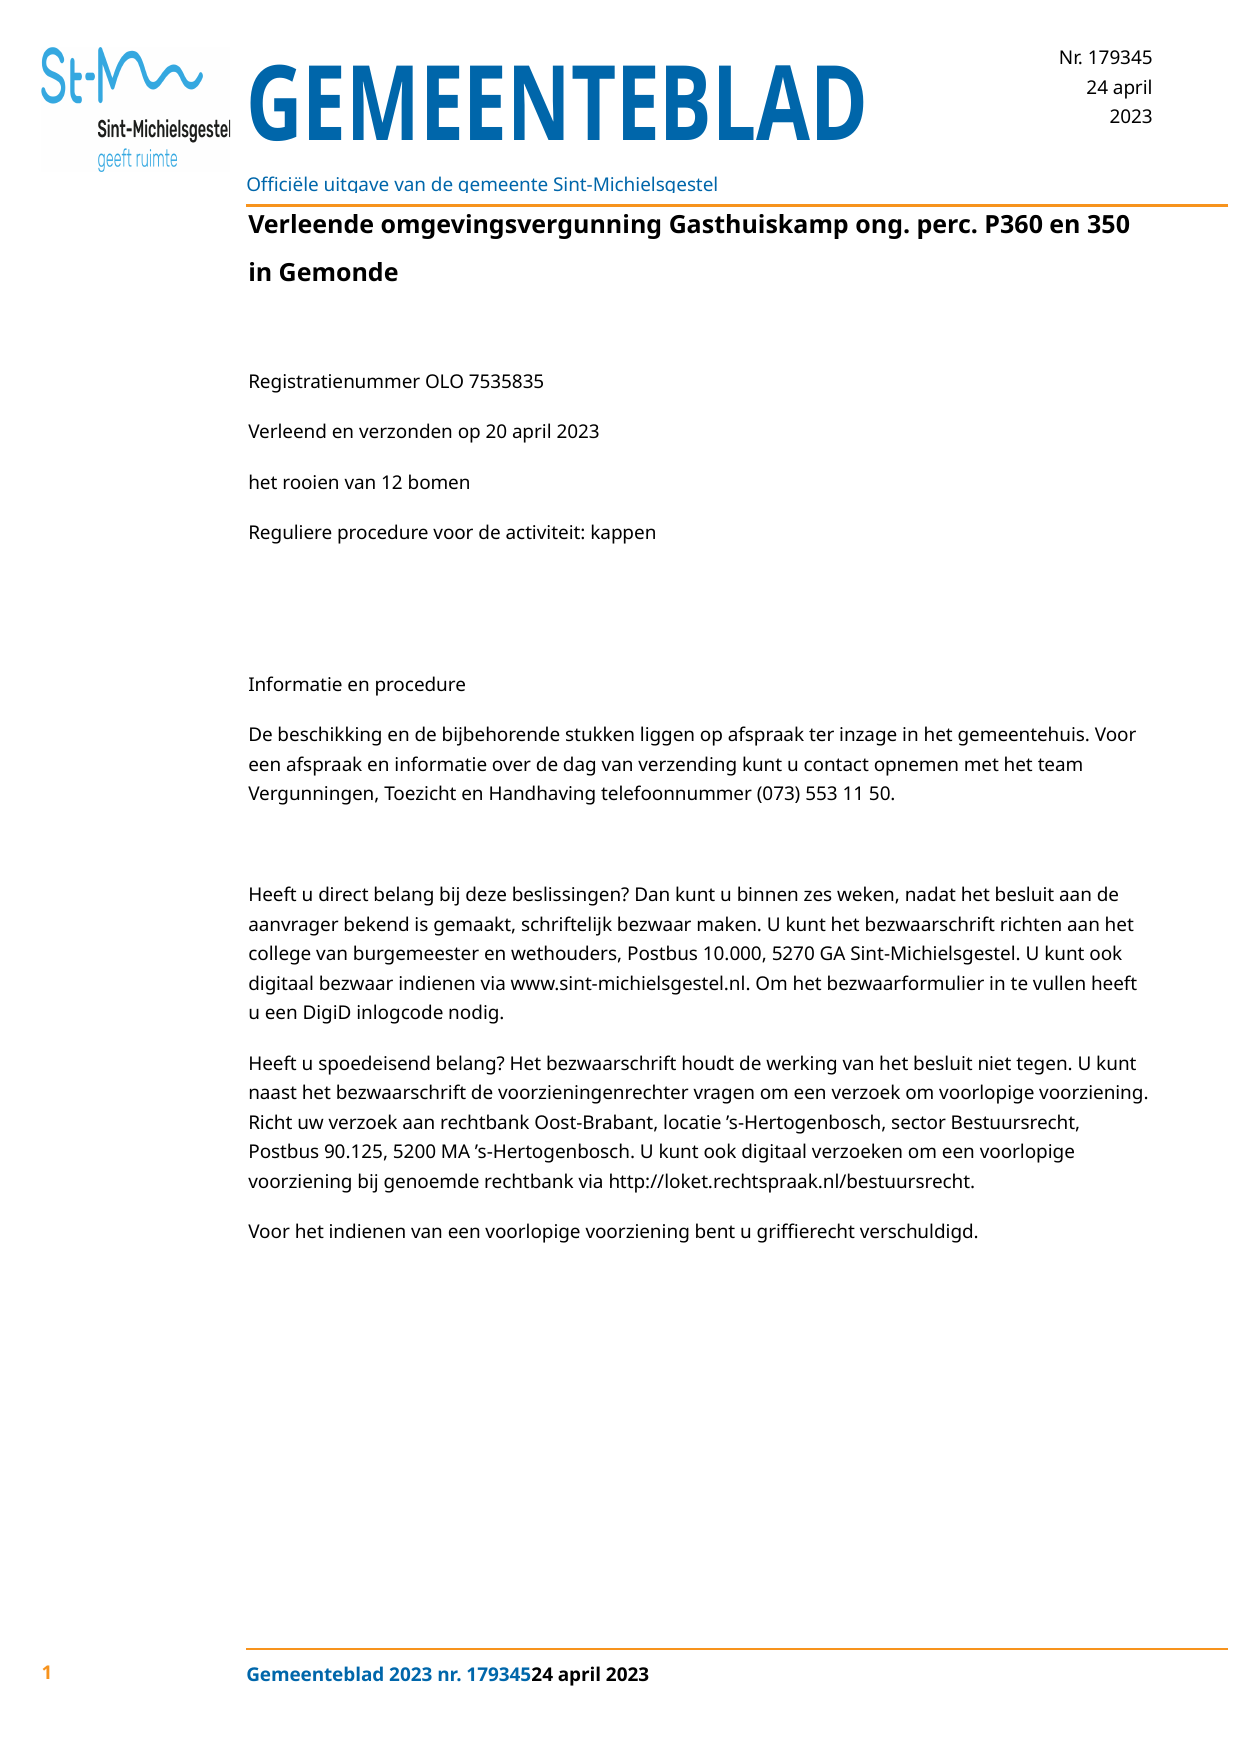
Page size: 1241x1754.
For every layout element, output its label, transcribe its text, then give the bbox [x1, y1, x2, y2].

text het rooien van 12 bomen [248, 469, 1152, 495]
text Reguliere procedure voor de activiteit: kappen [248, 519, 1152, 545]
text De beschikking en de bijbehorende stukken liggen op afspraak ter inzage in het gemeentehuis. Voor een afspraak en informatie over de dag van verzending kunt u contact opnemen met het team Vergunningen, Toezicht en Handhaving telefoonnummer (073) 553 11 50. [248, 721, 1152, 806]
picture [41, 47, 231, 172]
text Verleend en verzonden op 20 april 2023 [248, 419, 1152, 444]
text Registratienummer OLO 7535835 [248, 368, 1152, 394]
text Verleende omgevingsvergunning Gasthuiskamp ong. perc. P360 en 350 in Gemonde [248, 207, 1152, 288]
text Voor het indienen van een voorlopige voorziening bent u griffierecht verschuldigd. [248, 1219, 1152, 1244]
text Informatie en procedure [248, 671, 1152, 697]
text Heeft u spoedeisend belang? Het bezwaarschrift houdt de werking van het besluit niet tegen. U kunt naast het bezwaarschrift de voorzieningenrechter vragen om een verzoek om voorlopige voorziening. Richt uw verzoek aan rechtbank Oost-Brabant, locatie ’s-Hertogenbosch, sector Bestuursrecht, Postbus 90.125, 5200 MA ’s-Hertogenbosch. U kunt ook digitaal verzoeken om een voorlopige voorziening bij genoemde rechtbank via http://loket.rechtspraak.nl/bestuursrecht. [248, 1050, 1152, 1194]
text Heeft u direct belang bij deze beslissingen? Dan kunt u binnen zes weken, nadat het besluit aan de aanvrager bekend is gemaakt, schriftelijk bezwaar maken. U kunt het bezwaarschrift richten aan het college van burgemeester en wethouders, Postbus 10.000, 5270 GA Sint-Michielsgestel. U kunt ook digitaal bezwaar indienen via www.sint-michielsgestel.nl. Om het bezwaarformulier in te vullen heeft u een DigiD inlogcode nodig. [248, 881, 1152, 1025]
